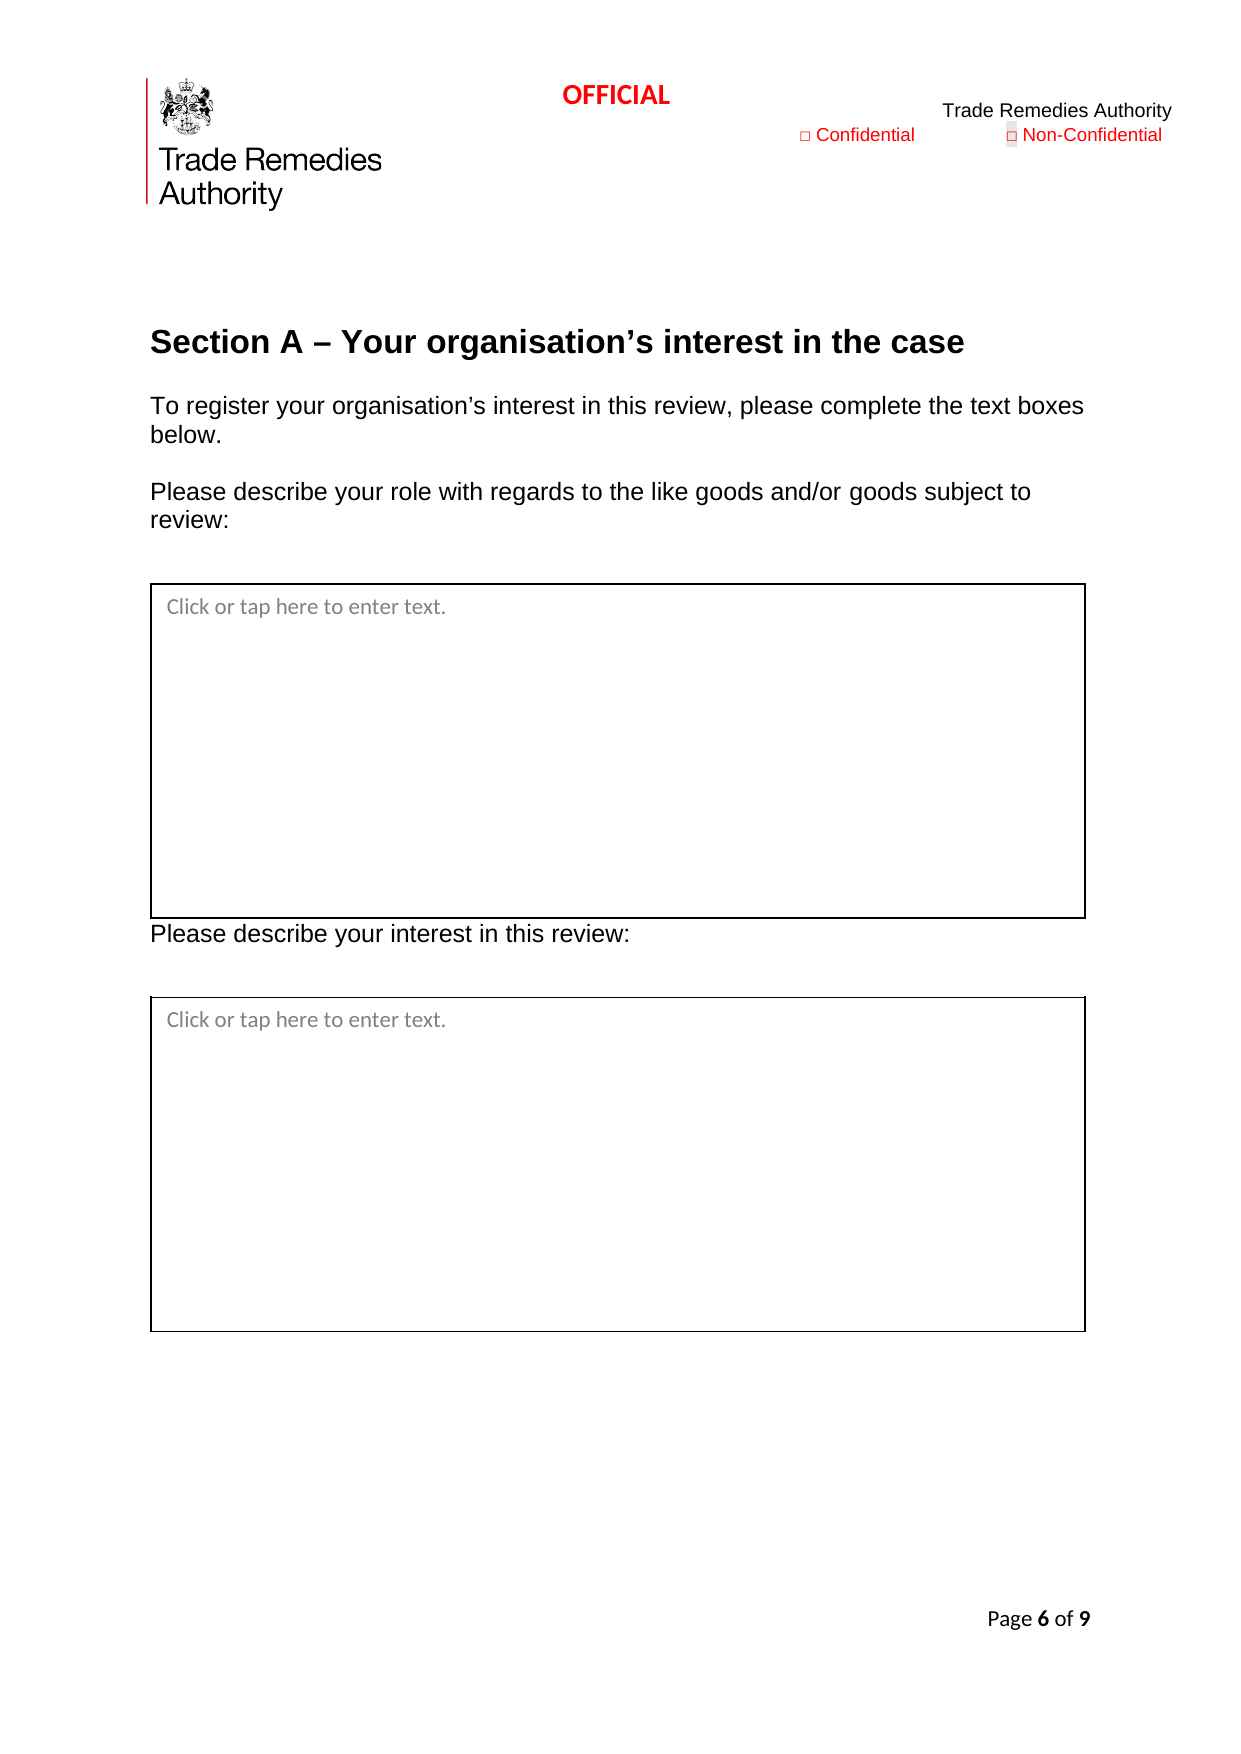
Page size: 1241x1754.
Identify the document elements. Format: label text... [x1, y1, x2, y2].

text Please describe your role with regards to the like goods and/or goods subject to review: [150, 477, 1090, 534]
text To register your organisation’s interest in this review, please complete the text boxes below. [150, 391, 1090, 449]
text Click or tap here to enter text. [167, 1005, 1069, 1033]
text Please describe your interest in this review: [150, 608, 1090, 947]
subtitle Section A – Your organisation’s interest in the case [150, 322, 1090, 361]
text Click or tap here to enter text. [167, 592, 1069, 620]
